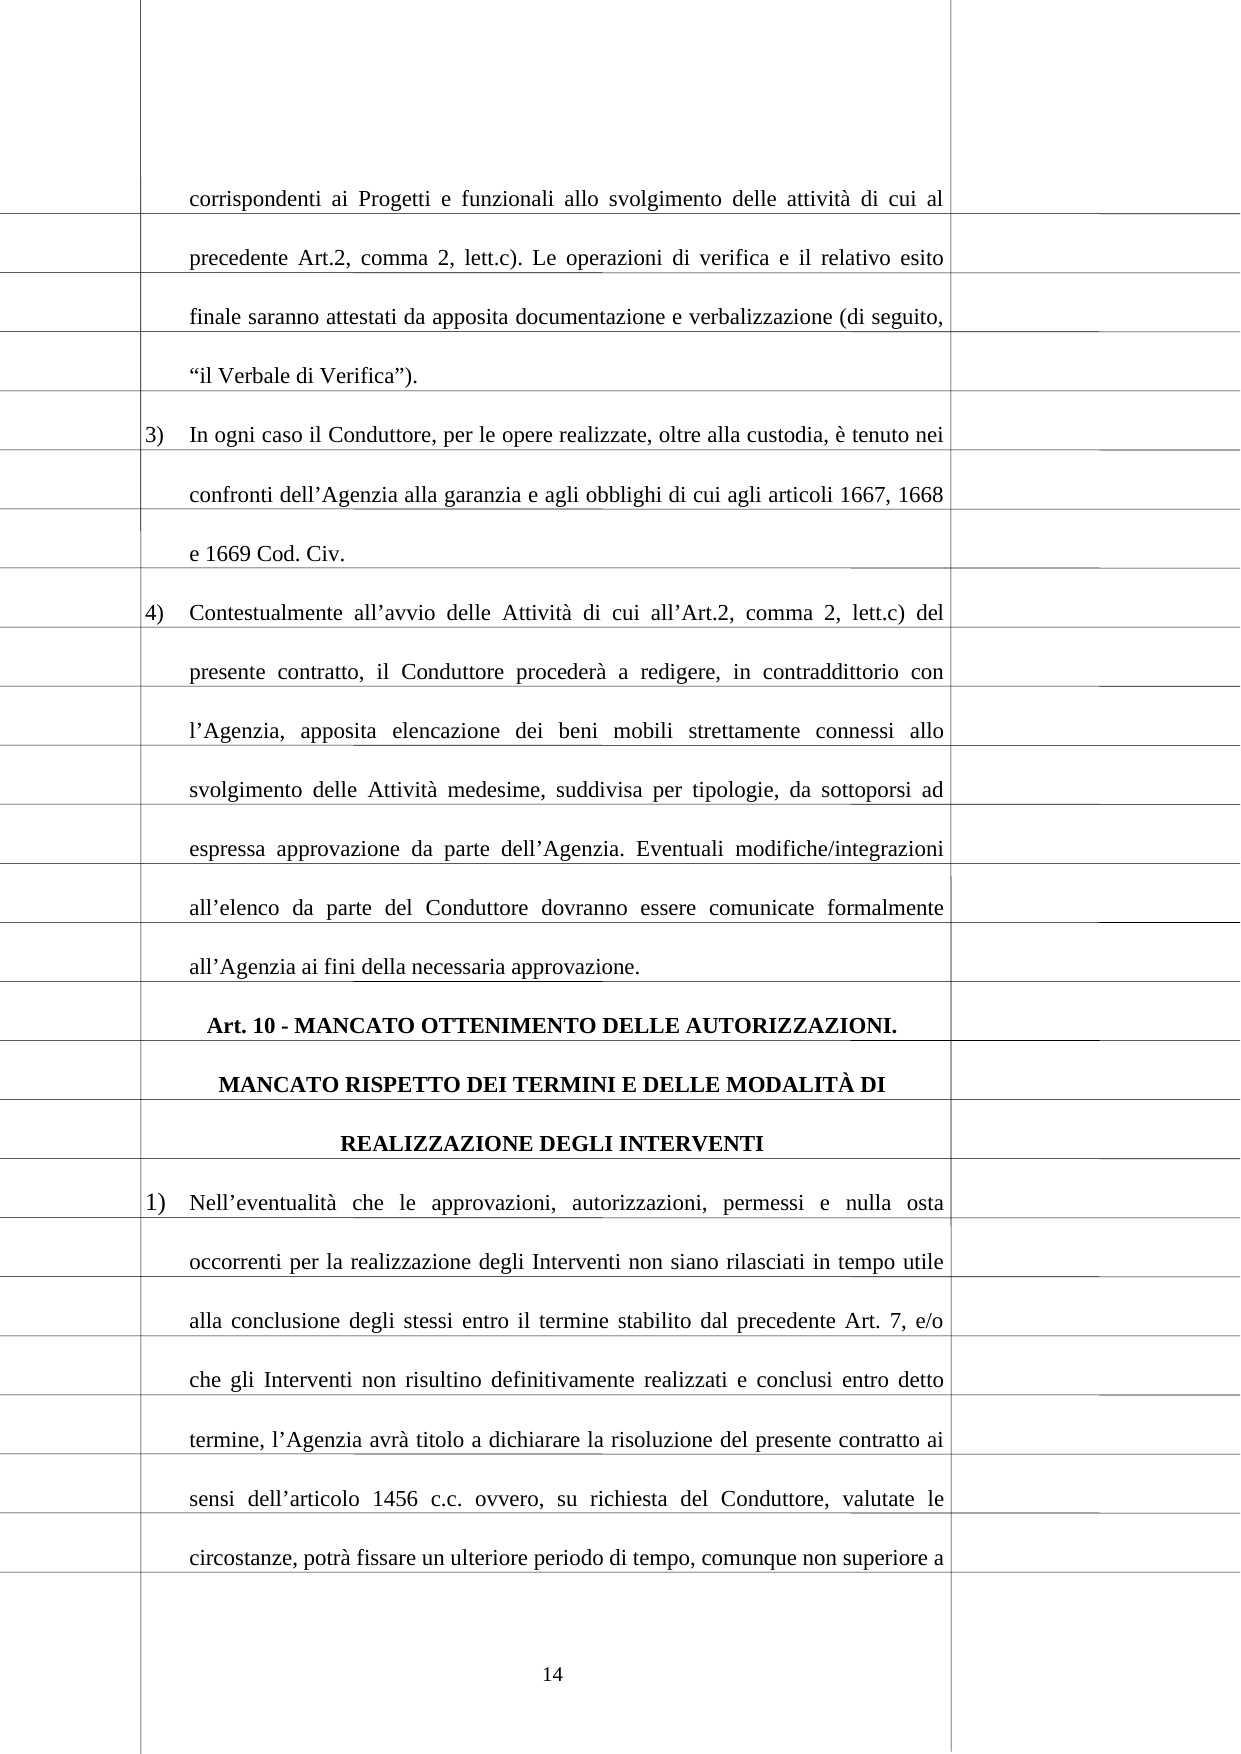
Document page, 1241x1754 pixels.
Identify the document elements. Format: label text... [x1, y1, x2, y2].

list alla conclusione degli stessi entro il termine stabilito dal precedente Art. 7, e/o [145, 1277, 945, 1335]
list svolgimento delle Attività medesime, suddivisa per tipologie, da sottoporsi ad [145, 746, 945, 803]
list sensi dell’articolo 1456 c.c. ovvero, su richiesta del Conduttore, valutate le [145, 1455, 945, 1512]
list l’Agenzia, apposita elencazione dei beni mobili strettamente connessi allo [145, 687, 945, 745]
text Art. 10 - MANCATO OTTENIMENTO DELLE AUTORIZZAZIONI. [159, 986, 945, 1040]
list “il Verbale di Verifica”). [145, 332, 945, 390]
list presente contratto, il Conduttore procederà a redigere, in contraddittorio con [145, 628, 945, 685]
list all’Agenzia ai fini della necessaria approvazione. [145, 923, 945, 981]
list corrispondenti ai Progetti e funzionali allo svolgimento delle attività di cui al [145, 159, 945, 213]
list Contestualmente all’avvio delle Attività di cui all’Art.2, comma 2, lett.c) del [145, 573, 945, 626]
list In ogni caso il Conduttore, per le opere realizzate, oltre alla custodia, è tenuto nei [145, 396, 945, 449]
list termine, l’Agenzia avrà titolo a dichiarare la risoluzione del presente contratto ai [145, 1396, 945, 1453]
list occorrenti per la realizzazione degli Interventi non siano rilasciati in tempo utile [145, 1218, 945, 1276]
list confronti dell’Agenzia alla garanzia e agli obblighi di cui agli articoli 1667, 1668 [145, 451, 945, 508]
list circostanze, potrà fissare un ulteriore periodo di tempo, comunque non superiore a [145, 1514, 945, 1571]
list espressa approvazione da parte dell’Agenzia. Eventuali modifiche/integrazioni [145, 805, 945, 863]
text MANCATO RISPETTO DEI TERMINI E DELLE MODALITÀ DI [159, 1041, 945, 1099]
list e 1669 Cod. Civ. [145, 510, 945, 567]
list Nell’eventualità che le approvazioni, autorizzazioni, permessi e nulla osta [145, 1163, 945, 1217]
list precedente Art.2, comma 2, lett.c). Le operazioni di verifica e il relativo esito [145, 214, 945, 272]
list all’elenco da parte del Conduttore dovranno essere comunicate formalmente [145, 864, 945, 922]
list finale saranno attestati da apposita documentazione e verbalizzazione (di seguito, [145, 273, 945, 331]
text [159, 1159, 945, 1163]
text REALIZZAZIONE DEGLI INTERVENTI [159, 1100, 945, 1158]
list che gli Interventi non risultino definitivamente realizzati e conclusi entro detto [145, 1337, 945, 1394]
